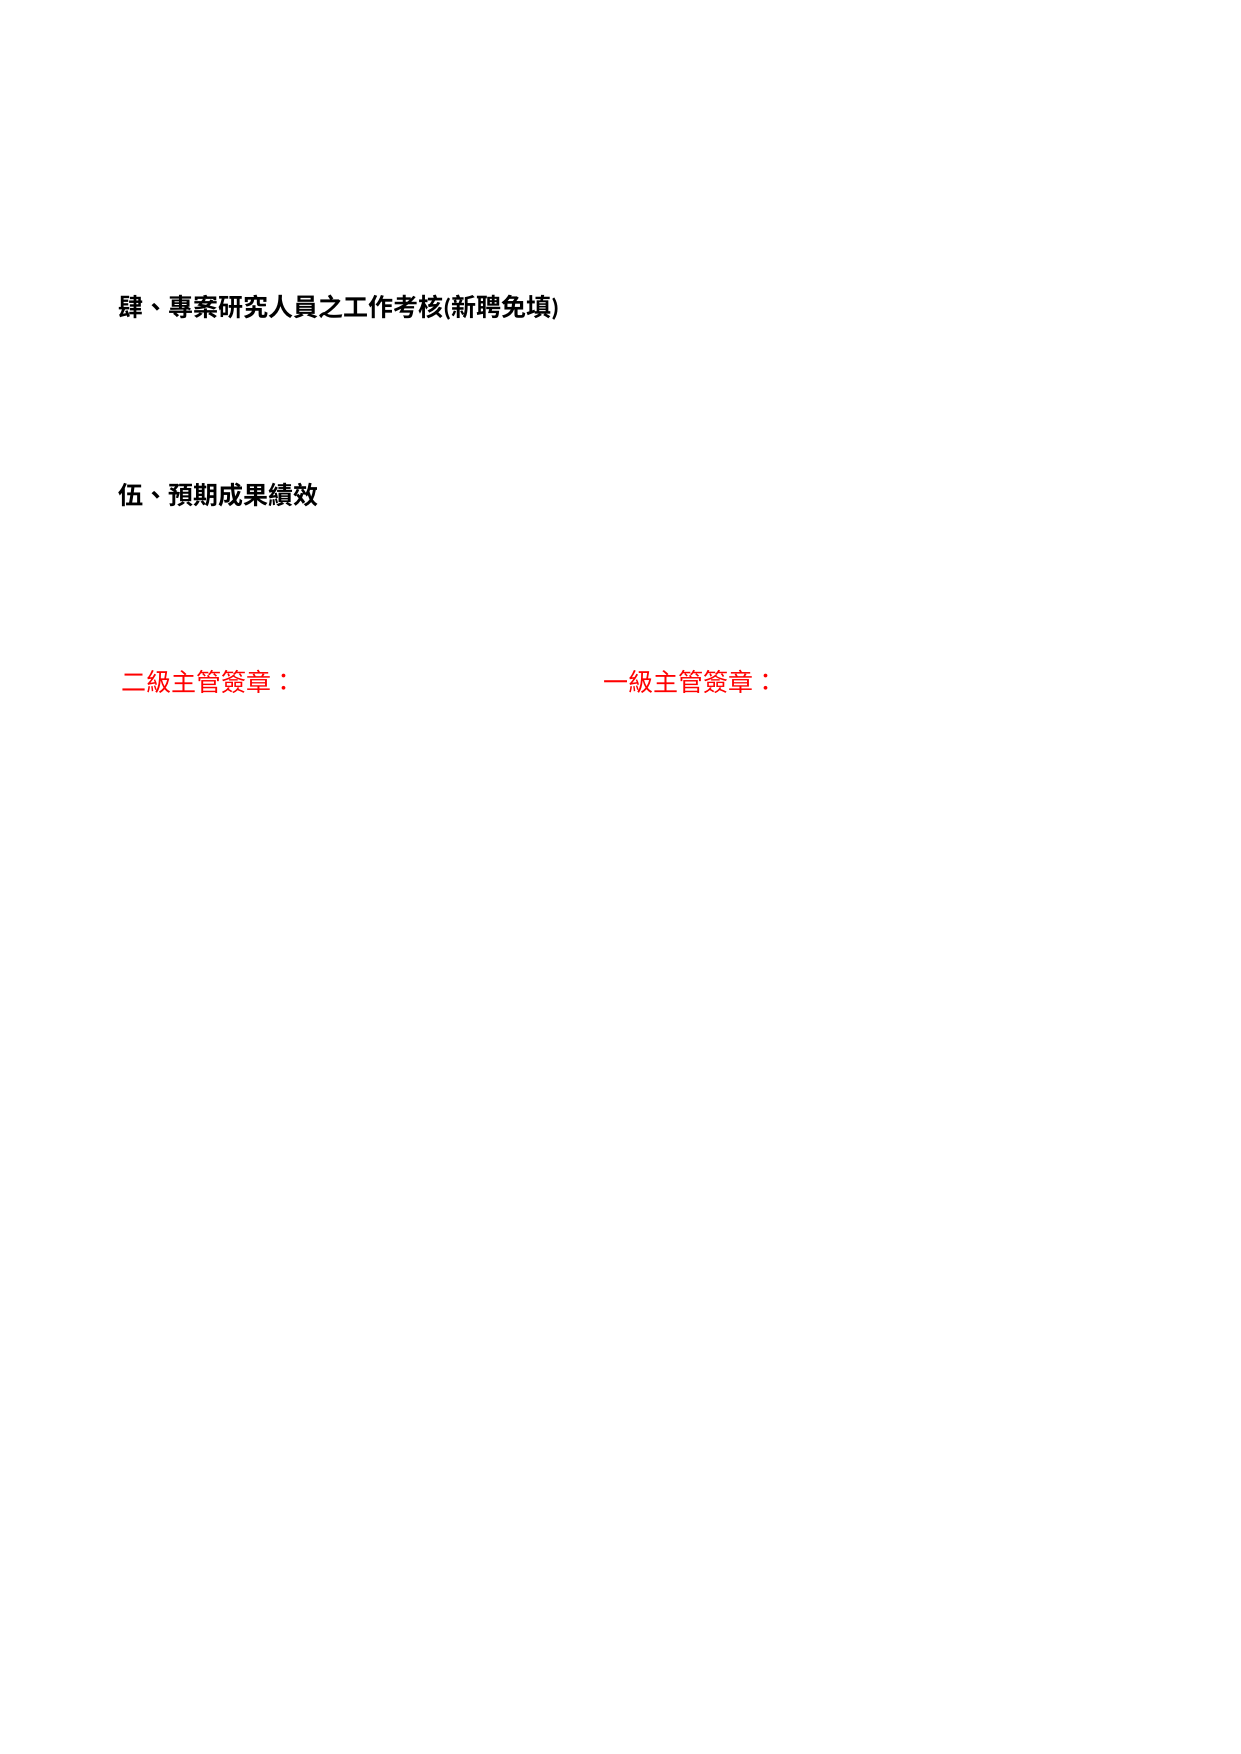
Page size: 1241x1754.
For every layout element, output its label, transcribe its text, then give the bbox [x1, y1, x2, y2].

table_header 一級主管簽章： [600, 639, 1138, 702]
text 伍、預期成果績效 [118, 452, 1137, 514]
text 肆、專案研究人員之工作考核(新聘免填) [118, 264, 1137, 327]
table_header 二級主管簽章： [118, 639, 600, 702]
